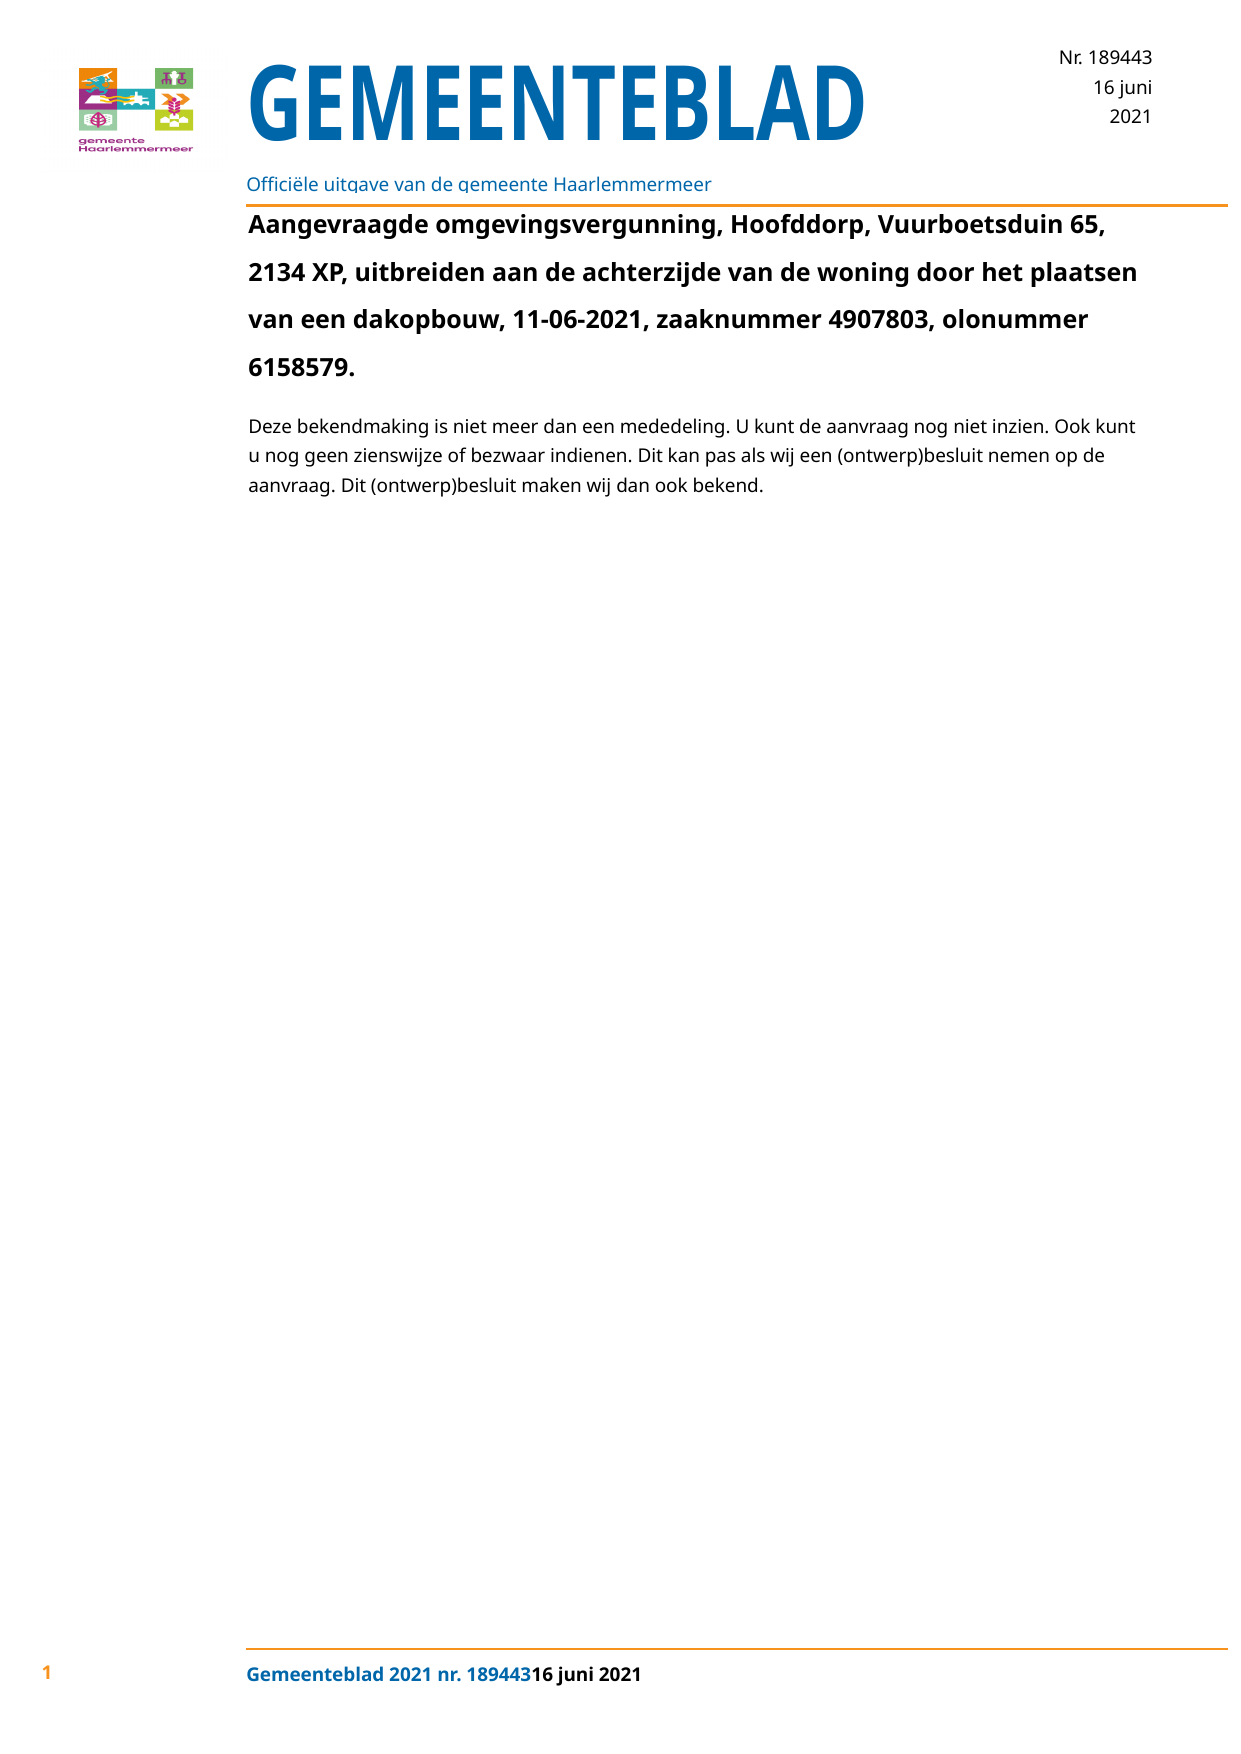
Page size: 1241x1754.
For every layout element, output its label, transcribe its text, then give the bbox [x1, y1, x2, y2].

picture [41, 47, 231, 172]
text Aangevraagde omgevingsvergunning, Hoofddorp, Vuurboetsduin 65, 2134 XP, uitbreiden aan de achterzijde van de woning door het plaatsen van een dakopbouw, 11-06-2021, zaaknummer 4907803, olonummer 6158579. [248, 207, 1152, 384]
text Deze bekendmaking is niet meer dan een mededeling. U kunt de aanvraag nog niet inzien. Ook kunt u nog geen zienswijze of bezwaar indienen. Dit kan pas als wij een (ontwerp)besluit nemen op de aanvraag. Dit (ontwerp)besluit maken wij dan ook bekend. [248, 413, 1152, 498]
